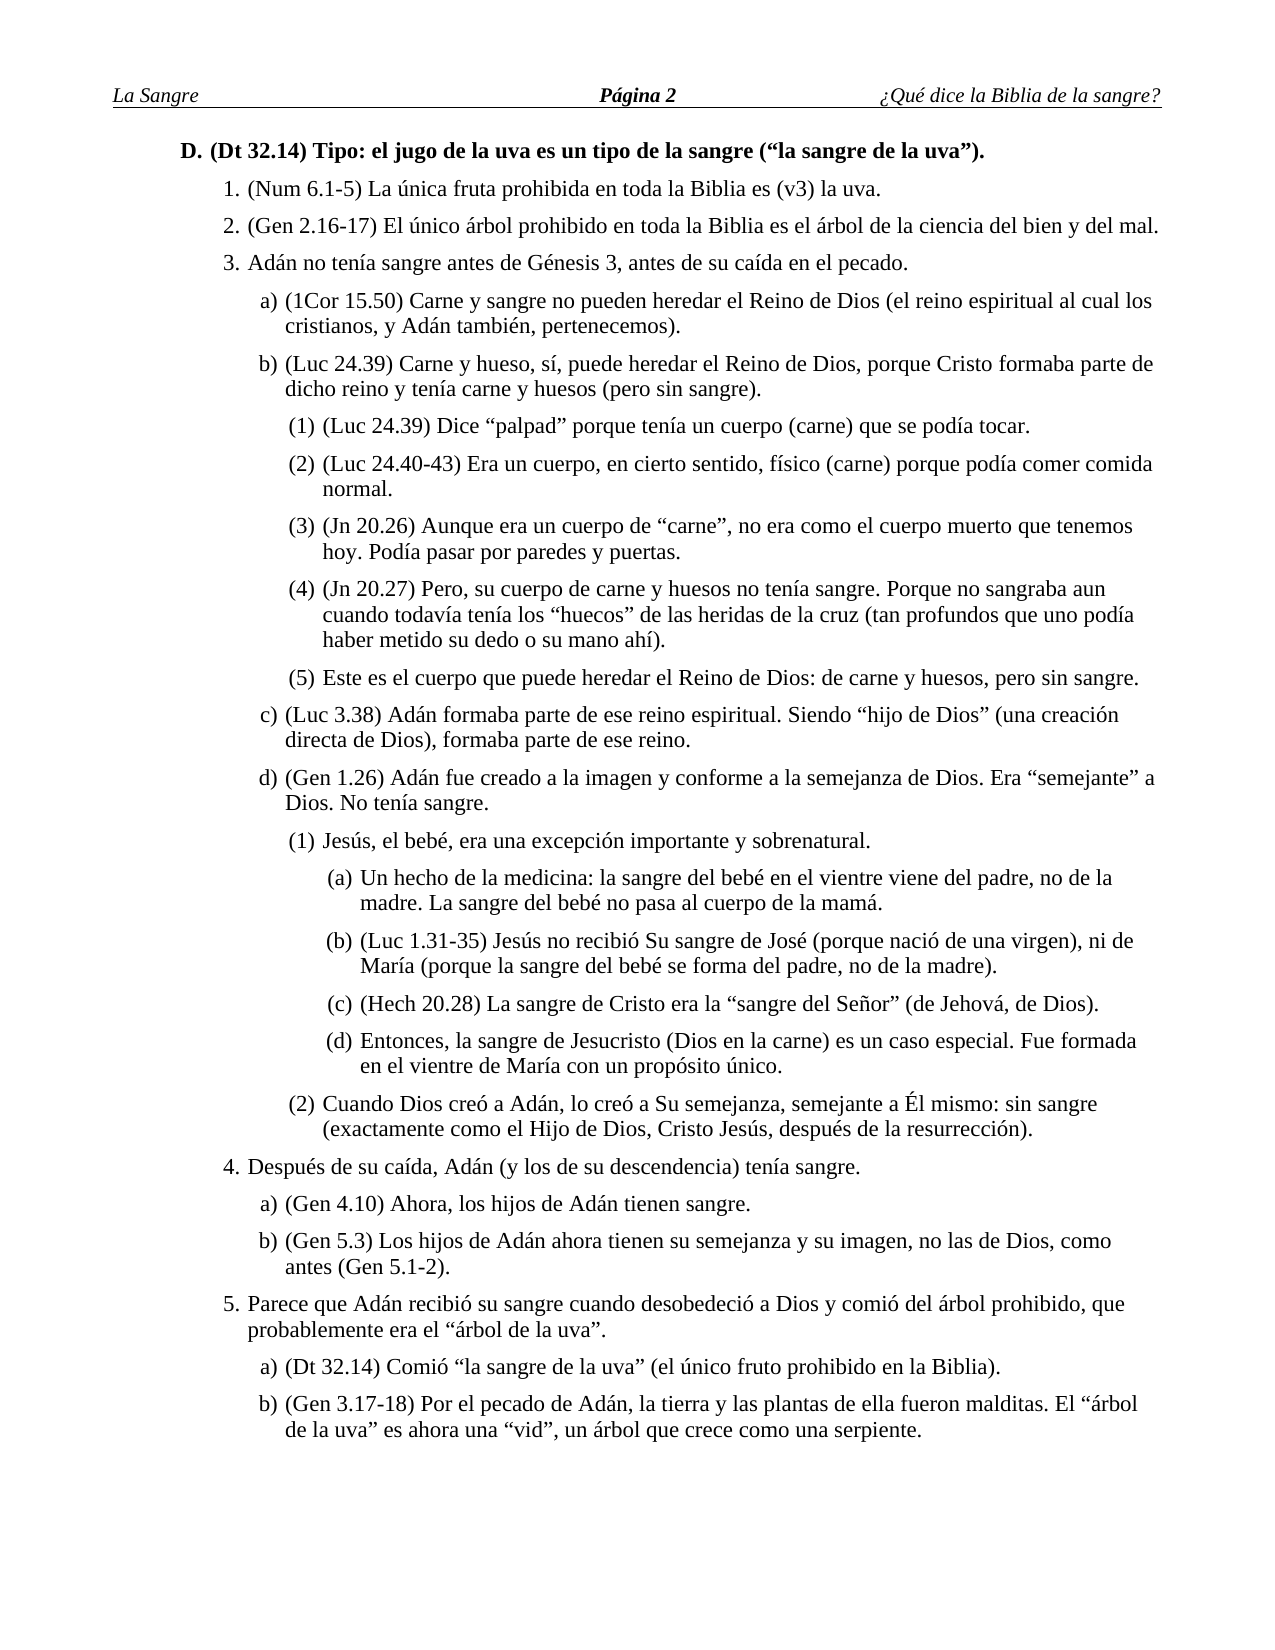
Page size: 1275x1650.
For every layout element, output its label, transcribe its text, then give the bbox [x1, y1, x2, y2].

list (Gen 4.10) Ahora, los hijos de Adán tienen sangre. [225, 1191, 1162, 1216]
list (Luc 24.39) Dice “palpad” porque tenía un cuerpo (carne) que se podía tocar. [262, 413, 1162, 439]
list Después de su caída, Adán (y los de su descendencia) tenía sangre. [187, 1154, 1162, 1179]
list (Luc 24.40-43) Era un cuerpo, en cierto sentido, físico (carne) porque podía comer comida normal. [262, 451, 1162, 502]
list (Gen 5.3) Los hijos de Adán ahora tienen su semejanza y su imagen, no las de Dios, como antes (Gen 5.1-2). [225, 1228, 1162, 1279]
list (1Cor 15.50) Carne y sangre no pueden heredar el Reino de Dios (el reino espiritual al cual los cristianos, y Adán también, pertenecemos). [225, 288, 1162, 338]
list Adán no tenía sangre antes de Génesis 3, antes de su caída en el pecado. [187, 250, 1162, 276]
list (Gen 1.26) Adán fue creado a la imagen y conforme a la semejanza de Dios. Era “semejante” a Dios. No tenía sangre. [225, 765, 1162, 816]
list (Dt 32.14) Comió “la sangre de la uva” (el único fruto prohibido en la Biblia). [225, 1354, 1162, 1379]
list (Luc 24.39) Carne y hueso, sí, puede heredar el Reino de Dios, porque Cristo formaba parte de dicho reino y tenía carne y huesos (pero sin sangre). [225, 351, 1162, 401]
list (Num 6.1-5) La única fruta prohibida en toda la Biblia es (v3) la uva. [187, 176, 1162, 201]
list Cuando Dios creó a Adán, lo creó a Su semejanza, semejante a Él mismo: sin sangre (exactamente como el Hijo de Dios, Cristo Jesús, después de la resurrección). [262, 1091, 1162, 1142]
list Este es el cuerpo que puede heredar el Reino de Dios: de carne y huesos, pero sin sangre. [262, 664, 1162, 690]
list (Luc 3.38) Adán formaba parte de ese reino espiritual. Siendo “hijo de Dios” (una creación directa de Dios), formaba parte de ese reino. [225, 702, 1162, 753]
list Entonces, la sangre de Jesucristo (Dios en la carne) es un caso especial. Fue formada en el vientre de María con un propósito único. [300, 1028, 1162, 1079]
list Parece que Adán recibió su sangre cuando desobedeció a Dios y comió del árbol prohibido, que probablemente era el “árbol de la uva”. [187, 1291, 1162, 1342]
list (Gen 3.17-18) Por el pecado de Adán, la tierra y las plantas de ella fueron malditas. El “árbol de la uva” es ahora una “vid”, un árbol que crece como una serpiente. [225, 1391, 1162, 1442]
list Jesús, el bebé, era una excepción importante y sobrenatural. [262, 828, 1162, 853]
list Un hecho de la medicina: la sangre del bebé en el vientre viene del padre, no de la madre. La sangre del bebé no pasa al cuerpo de la mamá. [300, 865, 1162, 916]
list (Jn 20.27) Pero, su cuerpo de carne y huesos no tenía sangre. Porque no sangraba aun cuando todavía tenía los “huecos” de las heridas de la cruz (tan profundos que uno podía haber metido su dedo o su mano ahí). [262, 576, 1162, 653]
list (Dt 32.14) Tipo: el jugo de la uva es un tipo de la sangre (“la sangre de la uva”). [150, 138, 1162, 163]
list (Gen 2.16-17) El único árbol prohibido en toda la Biblia es el árbol de la ciencia del bien y del mal. [187, 213, 1162, 238]
list (Luc 1.31-35) Jesús no recibió Su sangre de José (porque nació de una virgen), ni de María (porque la sangre del bebé se forma del padre, no de la madre). [300, 928, 1162, 979]
list (Jn 20.26) Aunque era un cuerpo de “carne”, no era como el cuerpo muerto que tenemos hoy. Podía pasar por paredes y puertas. [262, 513, 1162, 564]
list (Hech 20.28) La sangre de Cristo era la “sangre del Señor” (de Jehová, de Dios). [300, 991, 1162, 1016]
